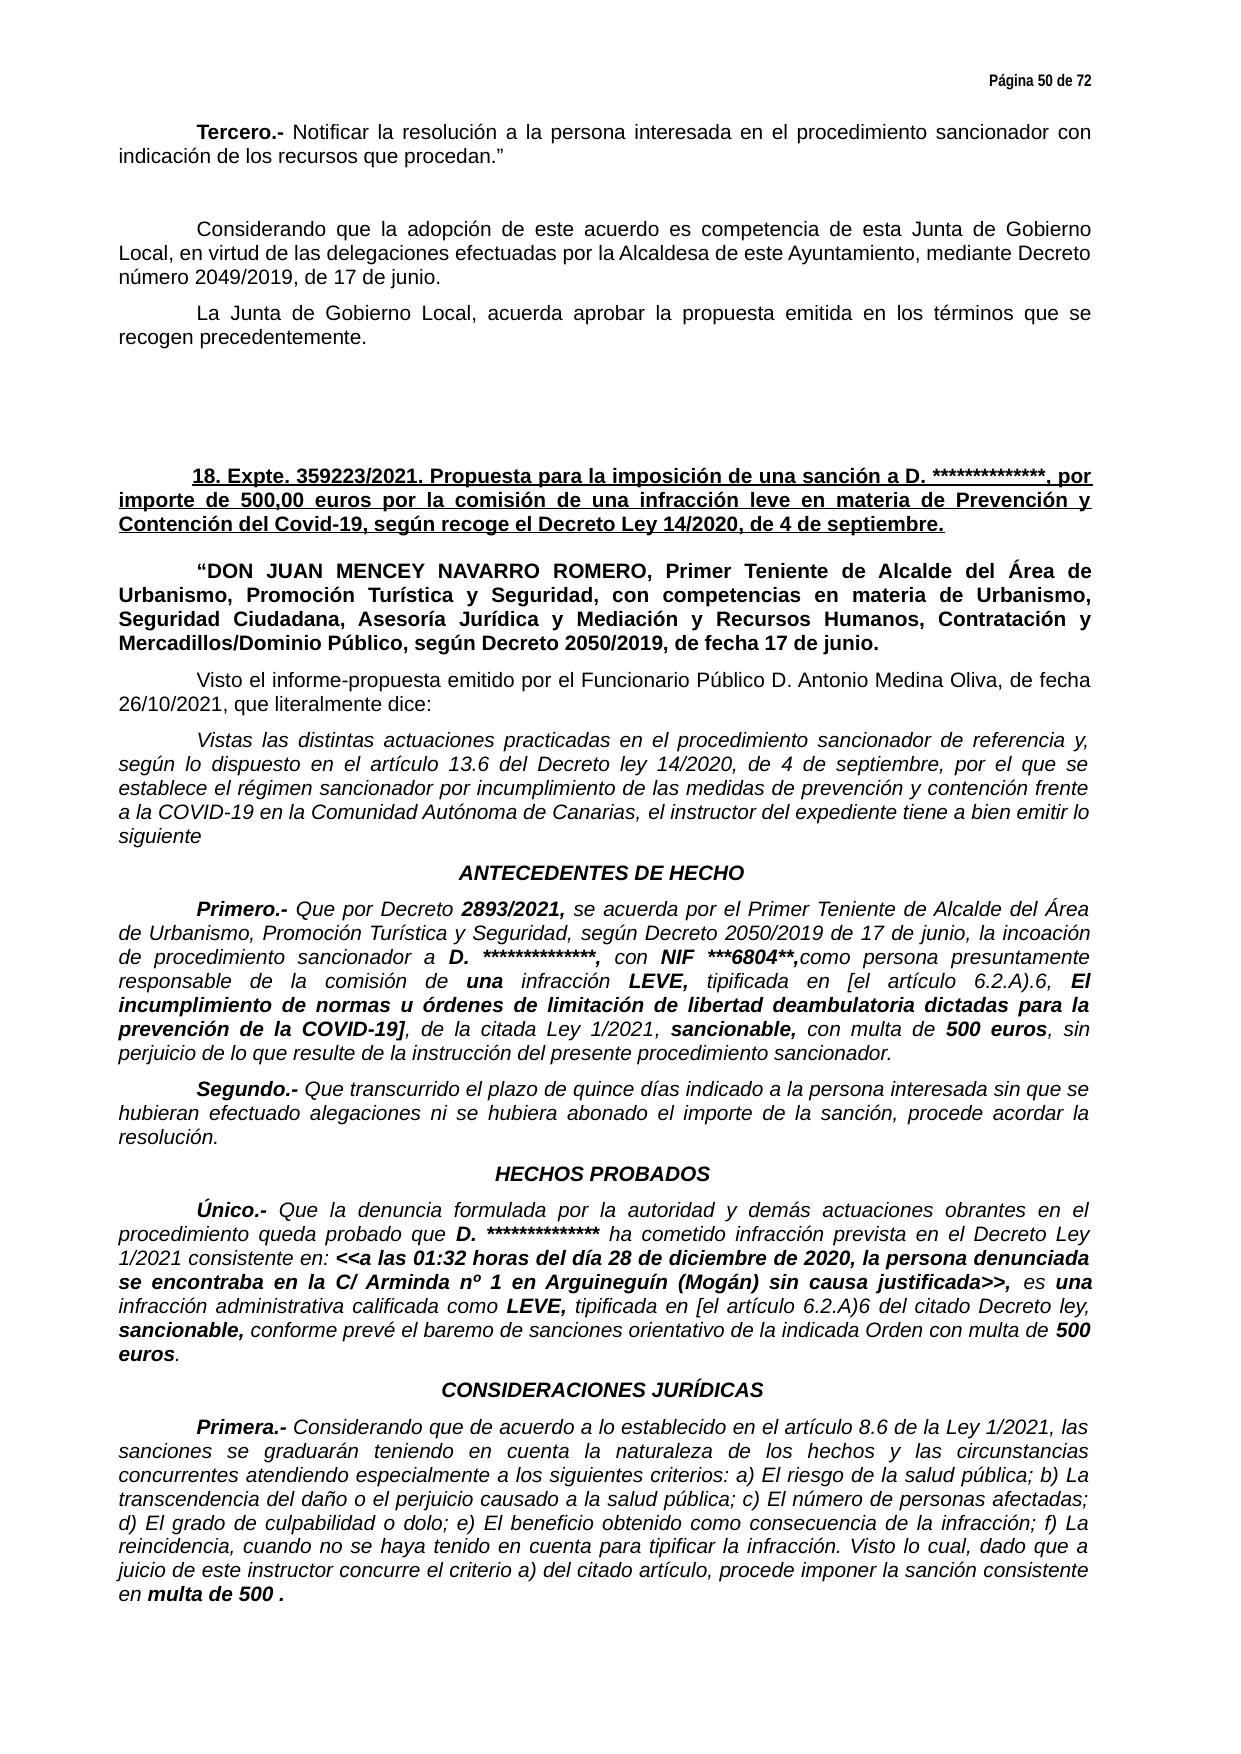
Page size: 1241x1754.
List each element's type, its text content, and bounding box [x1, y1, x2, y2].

text Contención del Covid-19, según recoge el Decreto Ley 14/2020, de 4 de septiembre. [118, 509, 1092, 535]
text 18. Expte. 359223/2021. Propuesta para la imposición de una sanción a D. **************, por importe de 500,00 euros por la comisión de una infracción leve en materia de Prevención y [118, 463, 1092, 508]
text Primera.- Considerando que de acuerdo a lo establecido en el artículo 8.6 de la Ley 1/2021, las sanciones se graduarán teniendo en cuenta la naturaleza de los hechos y las circunstancias concurrentes atendiendo especialmente a los siguientes criterios: a) El riesgo de la salud pública; b) La transcendencia del daño o el perjuicio causado a la salud pública; c) El número de personas afectadas; d) El grado de culpabilidad o dolo; e) El beneficio obtenido como consecuencia de la infracción; f) La reincidencia, cuando no se haya tenido en cuenta para tipificar la infracción. Visto lo cual, dado que a juicio de este instructor concurre el criterio a) del citado artículo, procede imponer la sanción consistente en multa de 500 . [118, 1414, 1092, 1606]
text Único.- Que la denuncia formulada por la autoridad y demás actuaciones obrantes en el procedimiento queda probado que D. ************** ha cometido infracción prevista en el Decreto Ley 1/2021 consistente en: <<a las 01:32 horas del día 28 de diciembre de 2020, la persona denunciada se encontraba en la C/ Arminda nº 1 en Arguineguín (Mogán) sin causa justificada>>, es una infracción administrativa calificada como LEVE, tipificada en [el artículo 6.2.A)6 del citado Decreto ley, sancionable, conforme prevé el baremo de sanciones orientativo de la indicada Orden con multa de 500 euros. [118, 1198, 1092, 1366]
text Segundo.- Que transcurrido el plazo de quince días indicado a la persona interesada sin que se hubieran efectuado alegaciones ni se hubiera abonado el importe de la sanción, procede acordar la resolución. [118, 1077, 1092, 1149]
text Vistas las distintas actuaciones practicadas en el procedimiento sancionador de referencia y, según lo dispuesto en el artículo 13.6 del Decreto ley 14/2020, de 4 de septiembre, por el que se establece el régimen sancionador por incumplimiento de las medidas de prevención y contención frente a la COVID-19 en la Comunidad Autónoma de Canarias, el instructor del expediente tiene a bien emitir lo siguiente [118, 728, 1092, 848]
text Primero.- Que por Decreto 2893/2021, se acuerda por el Primer Teniente de Alcalde del Área de Urbanismo, Promoción Turística y Seguridad, según Decreto 2050/2019 de 17 de junio, la incoación de procedimiento sancionador a D. **************, con NIF ***6804**,como persona presuntamente responsable de la comisión de una infracción LEVE, tipificada en [el artículo 6.2.A).6, El incumplimiento de normas u órdenes de limitación de libertad deambulatoria dictadas para la prevención de la COVID-19], de la citada Ley 1/2021, sancionable, con multa de 500 euros, sin perjuicio de lo que resulte de la instrucción del presente procedimiento sancionador. [118, 897, 1092, 1064]
text HECHOS PROBADOS [118, 1161, 1092, 1185]
text CONSIDERACIONES JURÍDICAS [118, 1378, 1092, 1402]
text Considerando que la adopción de este acuerdo es competencia de esta Junta de Gobierno Local, en virtud de las delegaciones efectuadas por la Alcaldesa de este Ayuntamiento, mediante Decreto número 2049/2019, de 17 de junio. [118, 217, 1092, 288]
text La Junta de Gobierno Local, acuerda aprobar la propuesta emitida en los términos que se recogen precedentemente. [118, 301, 1092, 349]
text “DON JUAN MENCEY NAVARRO ROMERO, Primer Teniente de Alcalde del Área de Urbanismo, Promoción Turística y Seguridad, con competencias en materia de Urbanismo, Seguridad Ciudadana, Asesoría Jurídica y Mediación y Recursos Humanos, Contratación y Mercadillos/Dominio Público, según Decreto 2050/2019, de fecha 17 de junio. [118, 559, 1092, 655]
text Tercero.- Notificar la resolución a la persona interesada en el procedimiento sancionador con indicación de los recursos que procedan.” [118, 120, 1092, 168]
text ANTECEDENTES DE HECHO [118, 860, 1092, 884]
text Visto el informe-propuesta emitido por el Funcionario Público D. Antonio Medina Oliva, de fecha 26/10/2021, que literalmente dice: [118, 668, 1092, 716]
